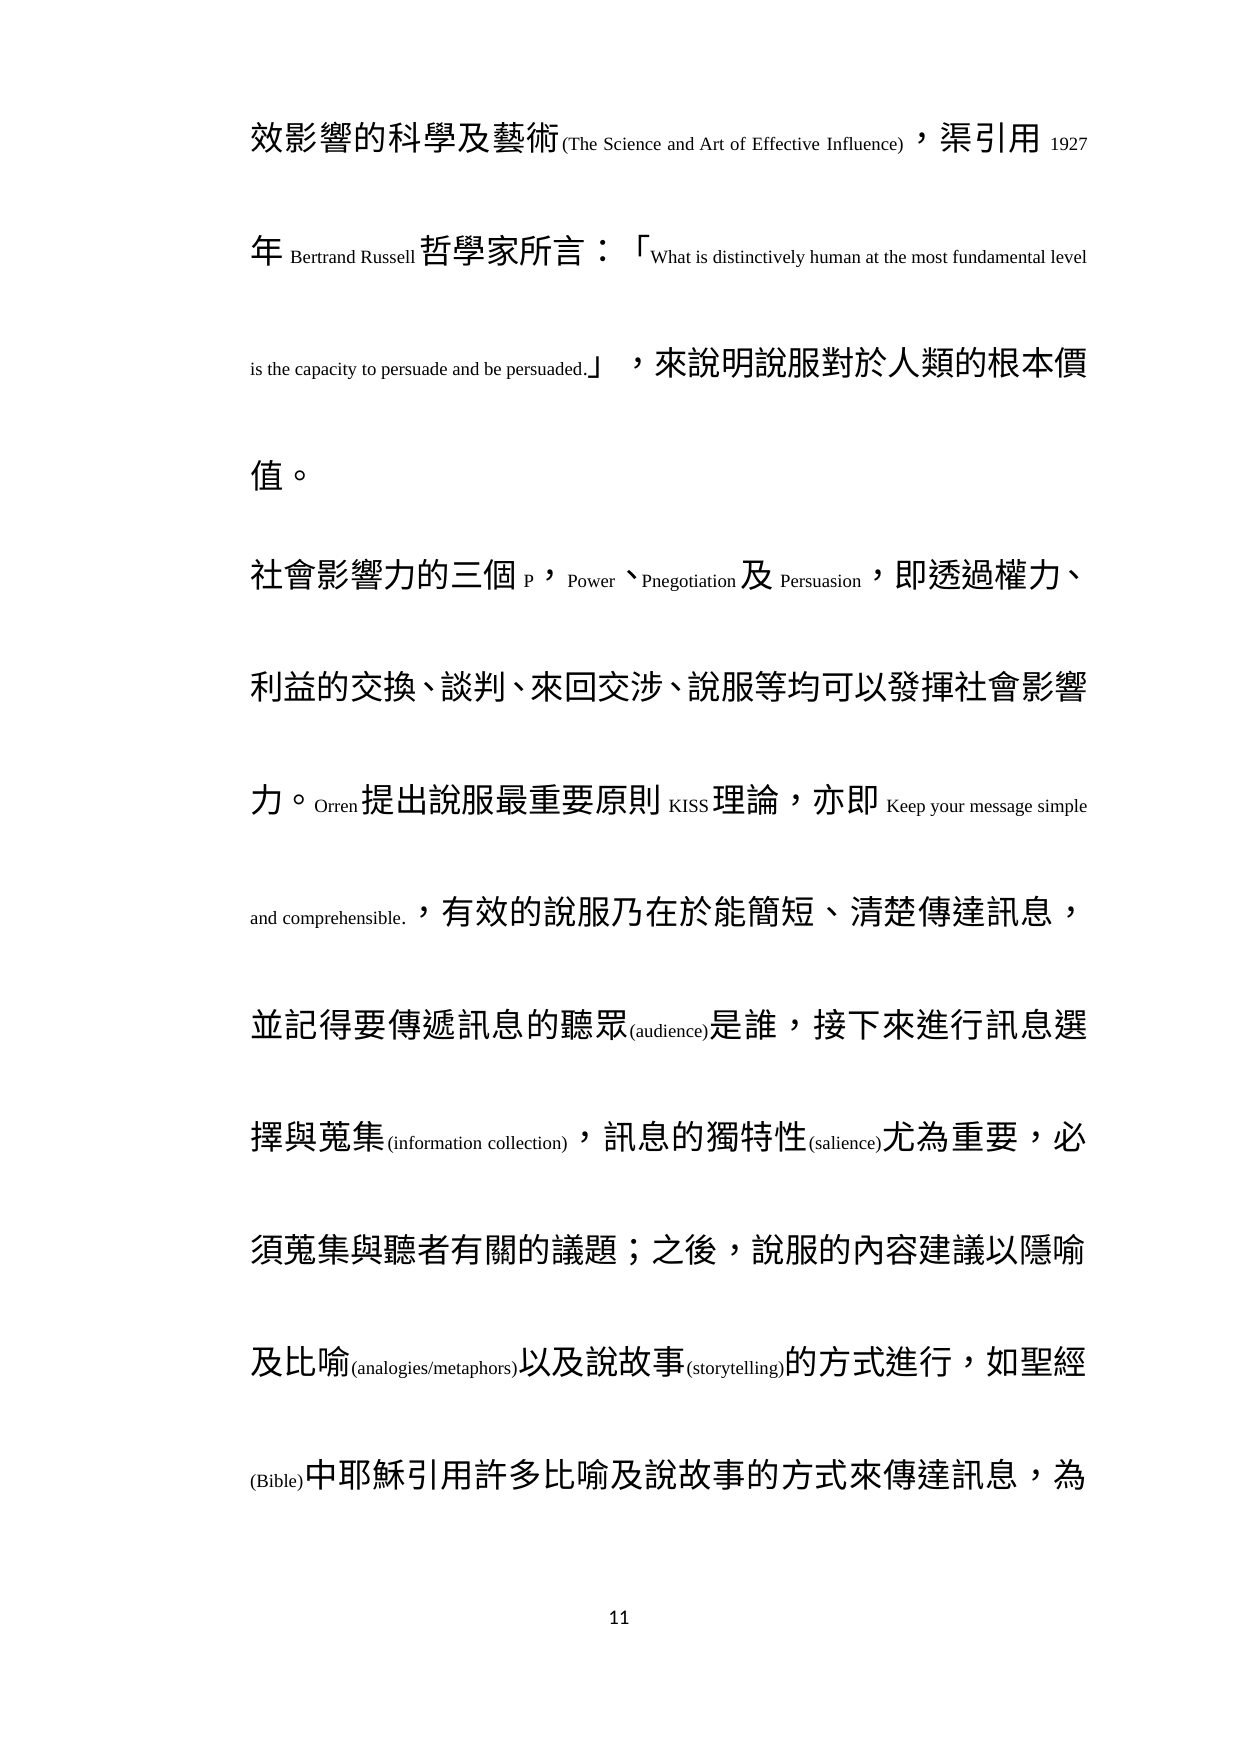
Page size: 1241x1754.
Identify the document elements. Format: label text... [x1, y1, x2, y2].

text 社會影響力的三個P，Power、Pnegotiation及Persuasion，即透過權力、利益的交換、談判、來回交涉、說服等均可以發揮社會影響力。Orren提出說服最重要原則KISS理論，亦即Keep your message simple and comprehensible.，有效的說服乃在於能簡短、清楚傳達訊息，並記得要傳遞訊息的聽眾(audience)是誰，接下來進行訊息選擇與蒐集(information collection)，訊息的獨特性(salience)尤為重要，必須蒐集與聽者有關的議題；之後，說服的內容建議以隱喻及比喻(analogies/metaphors)以及說故事(storytelling)的方式進行，如聖經(Bible)中耶穌引用許多比喻及說故事的方式來傳達訊息，為最有效的溝通，許多政治人物如美國總統林肯及雷根等，演說內容亦然，此均易使重要訊息以淺顯易懂的方式讓聽者接受。最後Orren教授大力推薦「孫子兵法」為任何想要進行有效說服者的必讀書本。 [250, 535, 1087, 1510]
text 效影響的科學及藝術(The Science and Art of Effective Influence)，渠引用1927年Bertrand Russell哲學家所言：「What is distinctively human at the most fundamental level is the capacity to persuade and be persuaded.」，來說明說服對於人類的根本價值。 [250, 99, 1087, 511]
